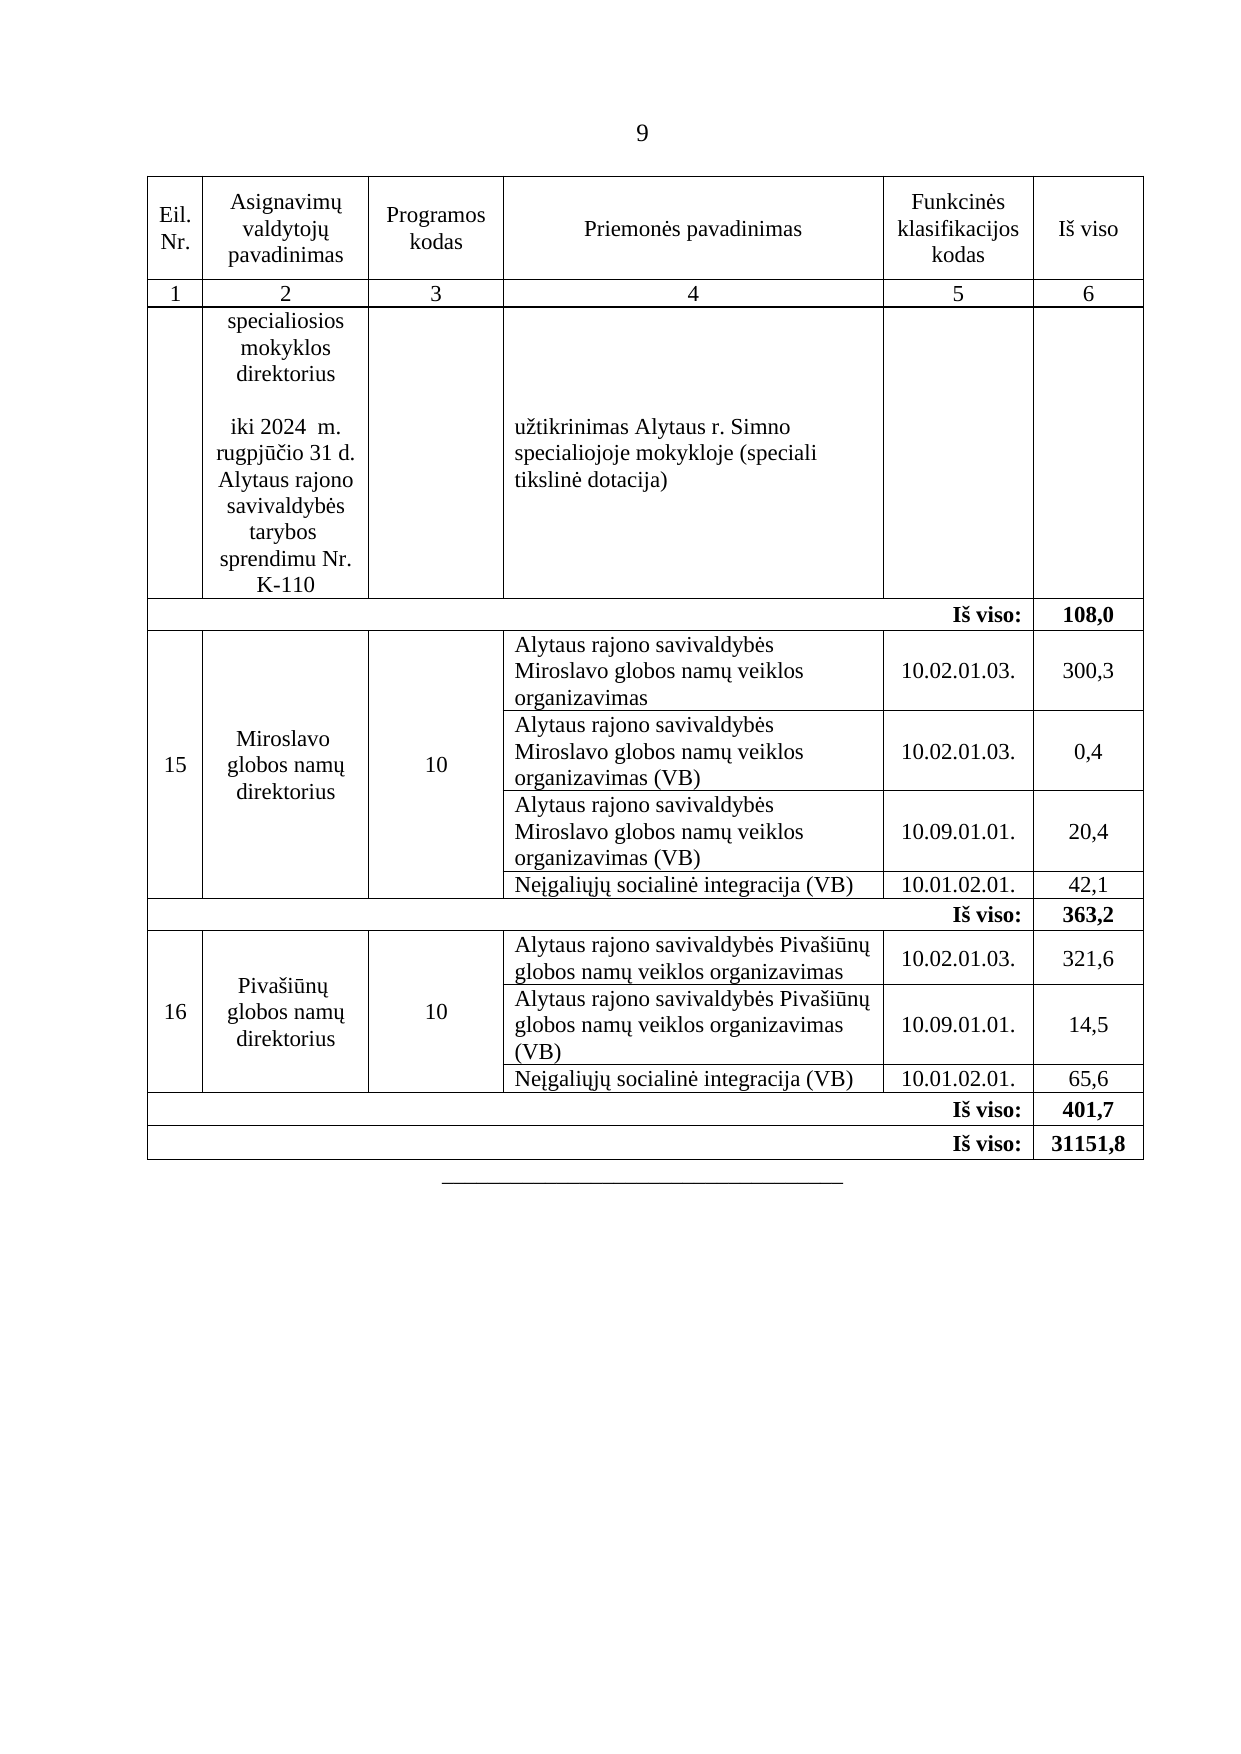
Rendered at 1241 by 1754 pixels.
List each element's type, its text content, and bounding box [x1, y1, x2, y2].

text ___________________________________ [148, 1160, 1137, 1187]
table_cell 6 [1034, 280, 1143, 306]
table_cell 10.02.01.03. [884, 631, 1033, 710]
table_cell Alytaus rajono savivaldybės Pivašiūnų globos namų veiklos organizavimas [504, 931, 883, 984]
table_cell 16 [148, 931, 202, 1092]
table_cell 10.09.01.01. [884, 985, 1033, 1064]
table_cell 108,0 [1034, 599, 1143, 630]
table_cell Alytaus rajono savivaldybės Miroslavo globos namų veiklos organizavimas (VB) [504, 791, 883, 871]
table_cell [148, 308, 202, 597]
table_header Eil. Nr. [148, 177, 202, 279]
table_cell 65,6 [1034, 1065, 1143, 1092]
table_cell užtikrinimas Alytaus r. Simno specialiojoje mokykloje (speciali tikslinė dotacija) [504, 308, 883, 597]
table_cell 300,3 [1034, 631, 1143, 710]
table_cell 15 [148, 631, 202, 898]
table_cell 10.02.01.03. [884, 931, 1033, 984]
table_cell 20,4 [1034, 791, 1143, 871]
table_cell Iš viso: [148, 1093, 1033, 1125]
table_cell Neįgaliųjų socialinė integracija (VB) [504, 872, 883, 898]
table_cell 10.02.01.03. [884, 711, 1033, 790]
table_header Iš viso [1034, 177, 1143, 279]
table_cell 10.09.01.01. [884, 791, 1033, 871]
table_cell Iš viso: [148, 1126, 1033, 1159]
table_cell 2 [203, 280, 368, 306]
table_cell 321,6 [1034, 931, 1143, 984]
table_cell 3 [369, 280, 503, 306]
table_header Programos kodas [369, 177, 503, 279]
table_cell Alytaus rajono savivaldybės Miroslavo globos namų veiklos organizavimas (VB) [504, 711, 883, 790]
table_cell [1034, 308, 1143, 597]
table_cell 42,1 [1034, 872, 1143, 898]
table_cell 10.01.02.01. [884, 872, 1033, 898]
table_cell 401,7 [1034, 1093, 1143, 1125]
table_cell [369, 308, 503, 597]
table_header Asignavimų valdytojų pavadinimas [203, 177, 368, 279]
table_cell Pivašiūnų globos namų direktorius [203, 931, 368, 1092]
table_header Funkcinės klasifikacijos kodas [884, 177, 1033, 279]
table_cell specialiosios mokyklos direktorius iki 2024 m. rugpjūčio 31 d. Alytaus rajono savivaldybės tarybos sprendimu Nr. K-110 [203, 308, 368, 597]
table_cell 0,4 [1034, 711, 1143, 790]
table_cell 10 [369, 631, 503, 898]
table_header Priemonės pavadinimas [504, 177, 883, 279]
table_cell 10.01.02.01. [884, 1065, 1033, 1092]
table_cell 31151,8 [1034, 1126, 1143, 1159]
table_cell Iš viso: [148, 599, 1033, 630]
table_cell Alytaus rajono savivaldybės Pivašiūnų globos namų veiklos organizavimas (VB) [504, 985, 883, 1064]
table_cell Neįgaliųjų socialinė integracija (VB) [504, 1065, 883, 1092]
table_cell Miroslavo globos namų direktorius [203, 631, 368, 898]
table_cell 4 [504, 280, 883, 306]
table_cell Iš viso: [148, 899, 1033, 930]
table_cell 5 [884, 280, 1033, 306]
table_cell Alytaus rajono savivaldybės Miroslavo globos namų veiklos organizavimas [504, 631, 883, 710]
table_cell 10 [369, 931, 503, 1092]
table_cell 14,5 [1034, 985, 1143, 1064]
table_cell 363,2 [1034, 899, 1143, 930]
table_cell [884, 308, 1033, 597]
table_cell 1 [148, 280, 202, 306]
